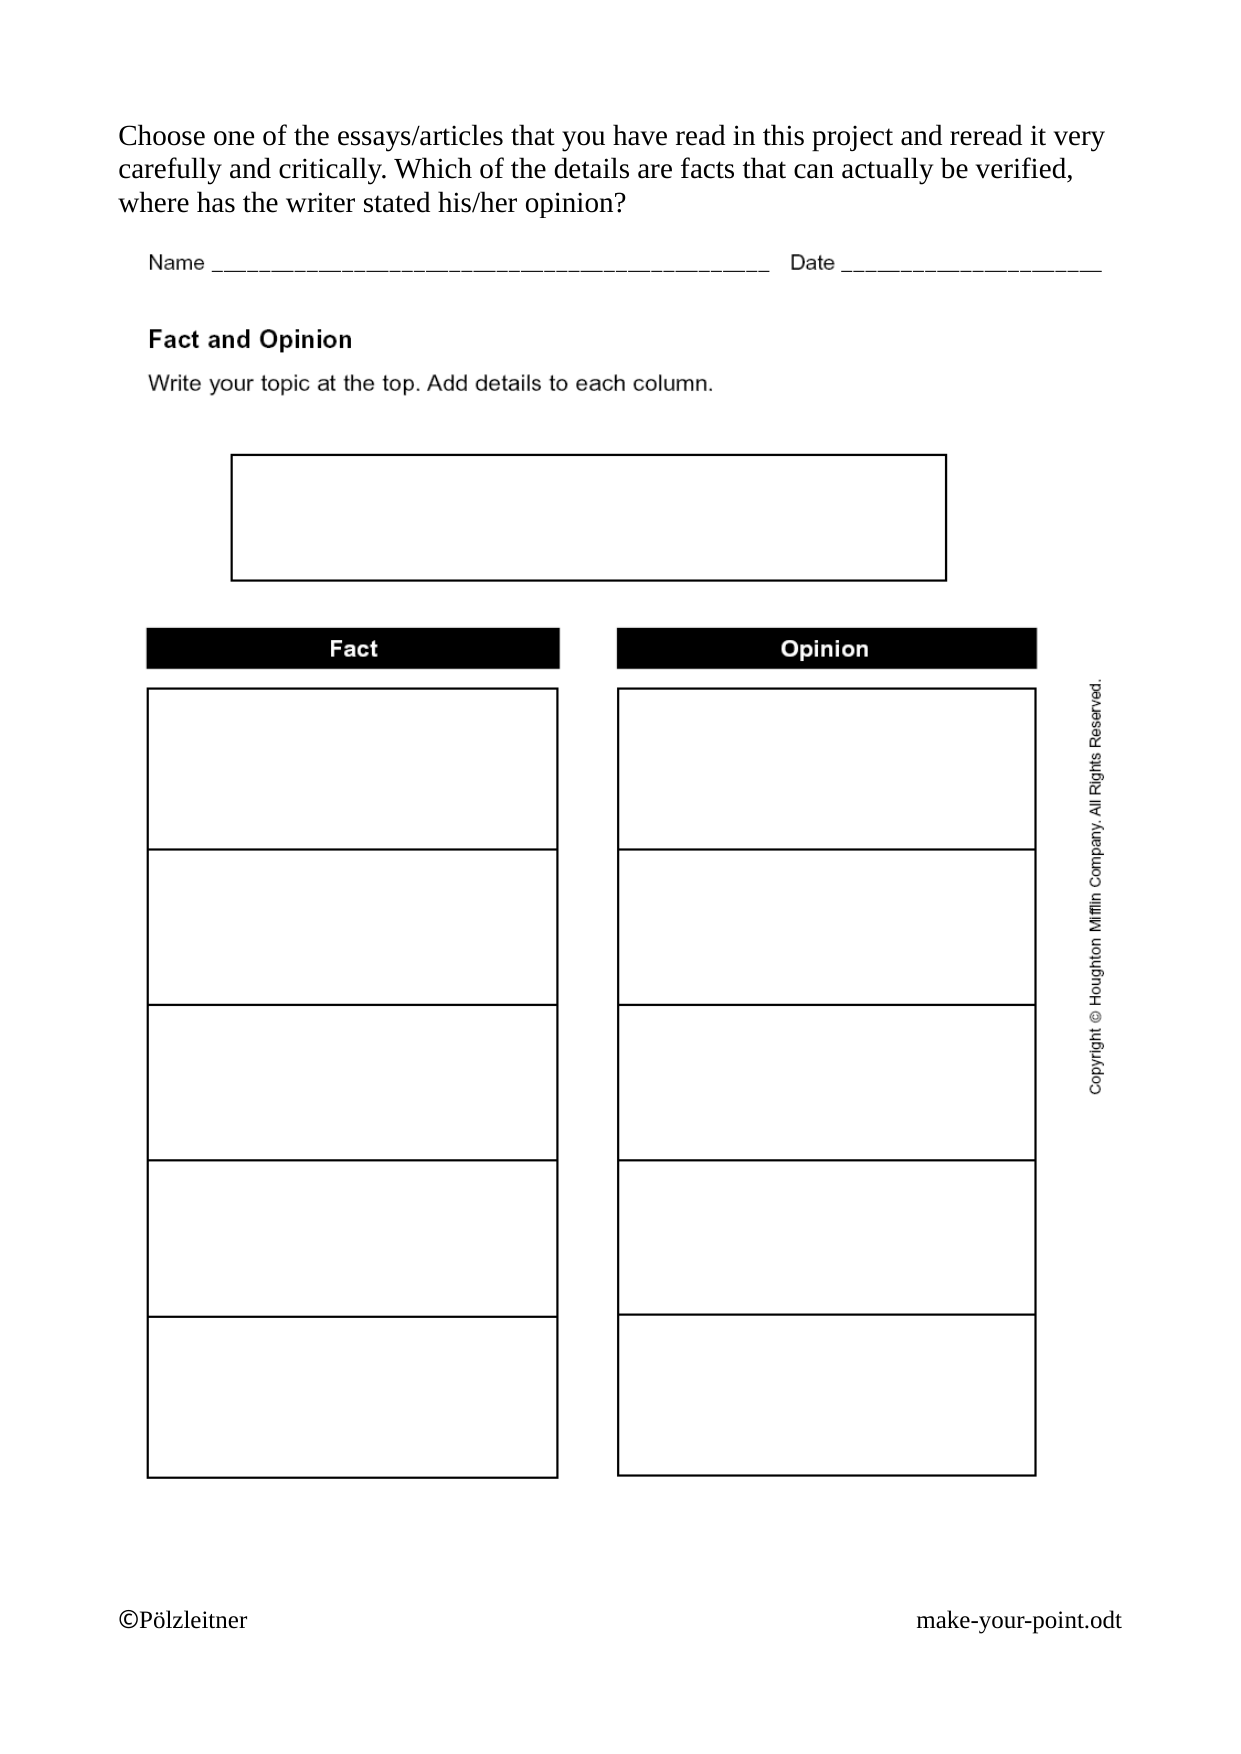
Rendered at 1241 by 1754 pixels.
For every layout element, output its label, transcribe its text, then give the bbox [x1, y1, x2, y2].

text Choose one of the essays/articles that you have read in this project and reread it very carefully and critically. Which of the details are facts that can actually be verified, where has the writer stated his/her opinion? [118, 118, 1122, 218]
